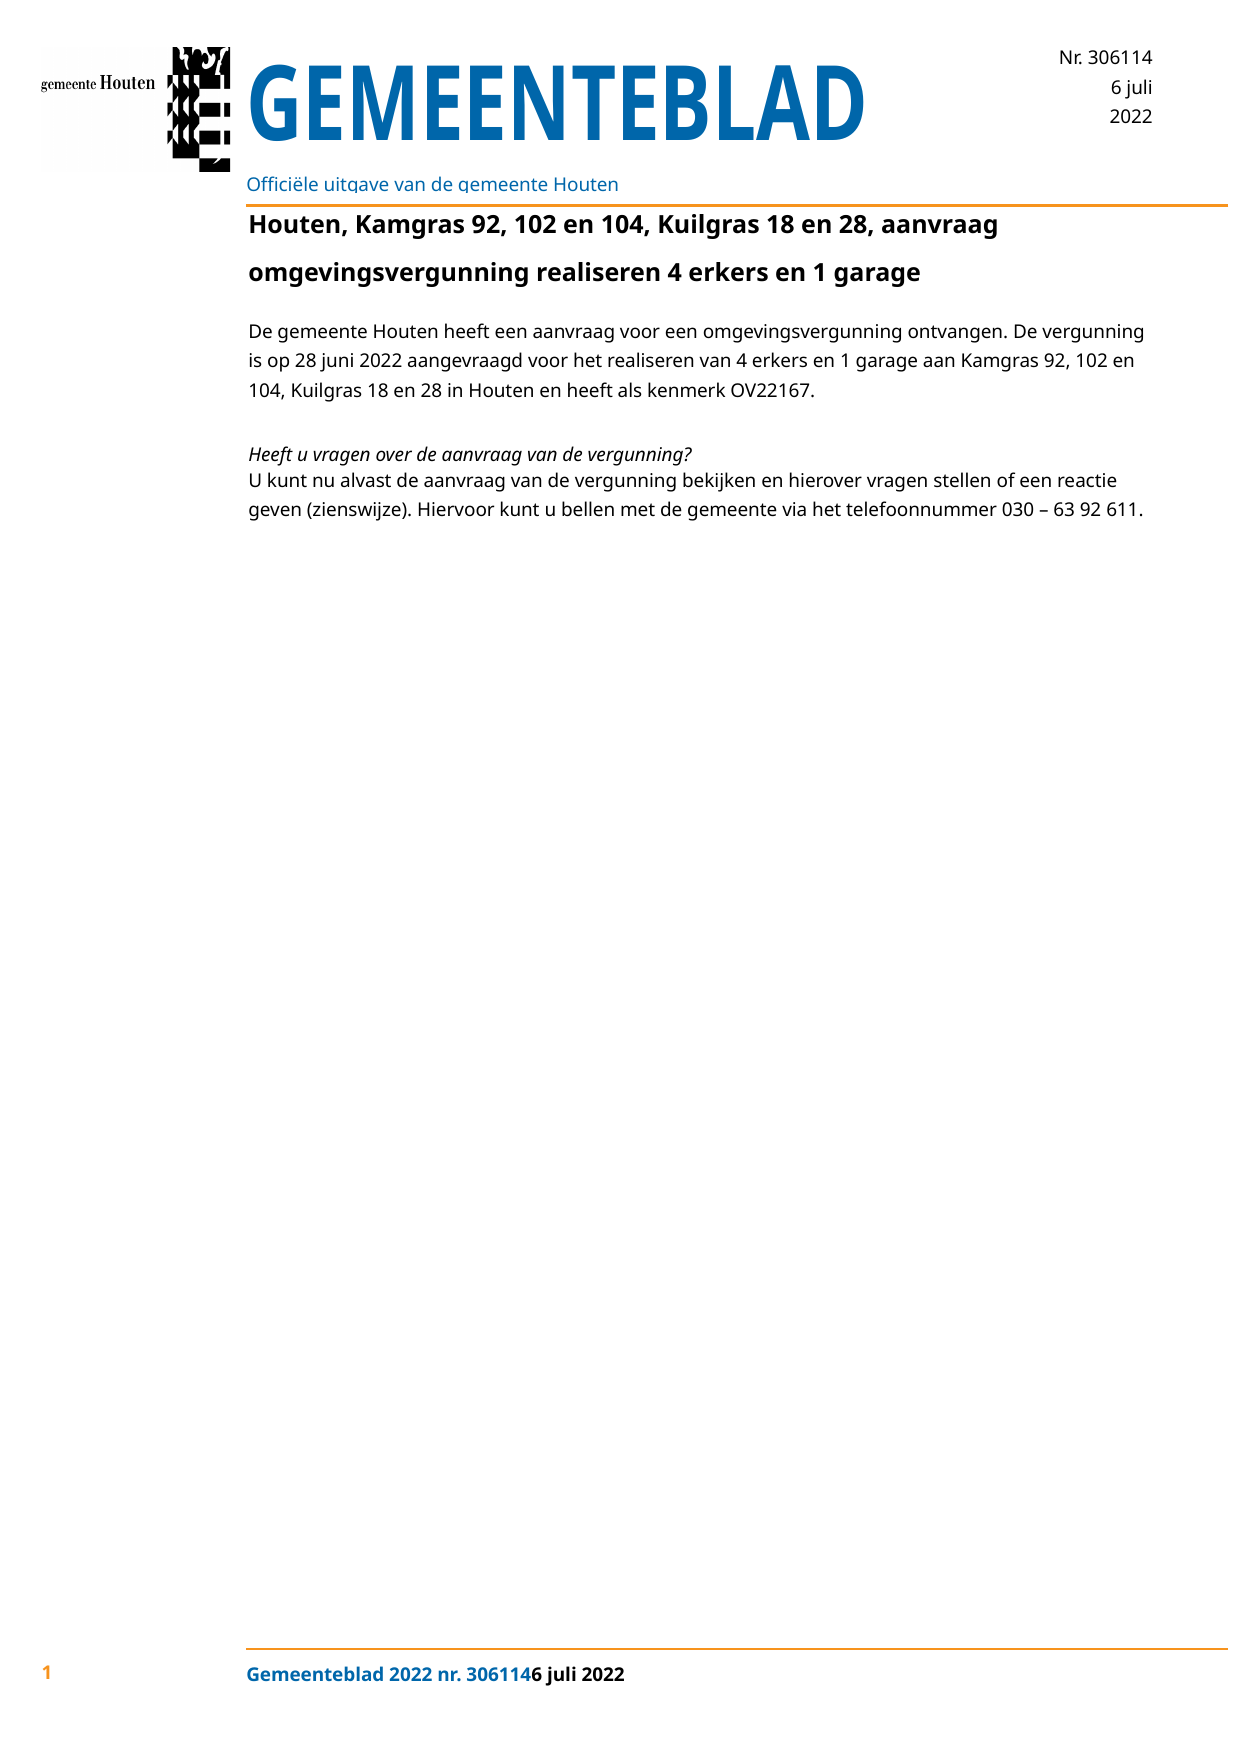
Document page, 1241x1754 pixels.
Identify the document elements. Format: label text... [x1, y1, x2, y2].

text U kunt nu alvast de aanvraag van de vergunning bekijken en hierover vragen stellen of een reactie geven (zienswijze). Hiervoor kunt u bellen met de gemeente via het telefoonnummer 030 – 63 92 611. [248, 467, 1152, 522]
text Houten, Kamgras 92, 102 en 104, Kuilgras 18 en 28, aanvraag omgevingsvergunning realiseren 4 erkers en 1 garage [248, 207, 1152, 288]
picture [41, 47, 231, 172]
text Heeft u vragen over de aanvraag van de vergunning? [248, 441, 1152, 467]
text De gemeente Houten heeft een aanvraag voor een omgevingsvergunning ontvangen. De vergunning is op 28 juni 2022 aangevraagd voor het realiseren van 4 erkers en 1 garage aan Kamgras 92, 102 en 104, Kuilgras 18 en 28 in Houten en heeft als kenmerk OV22167. [248, 318, 1152, 403]
